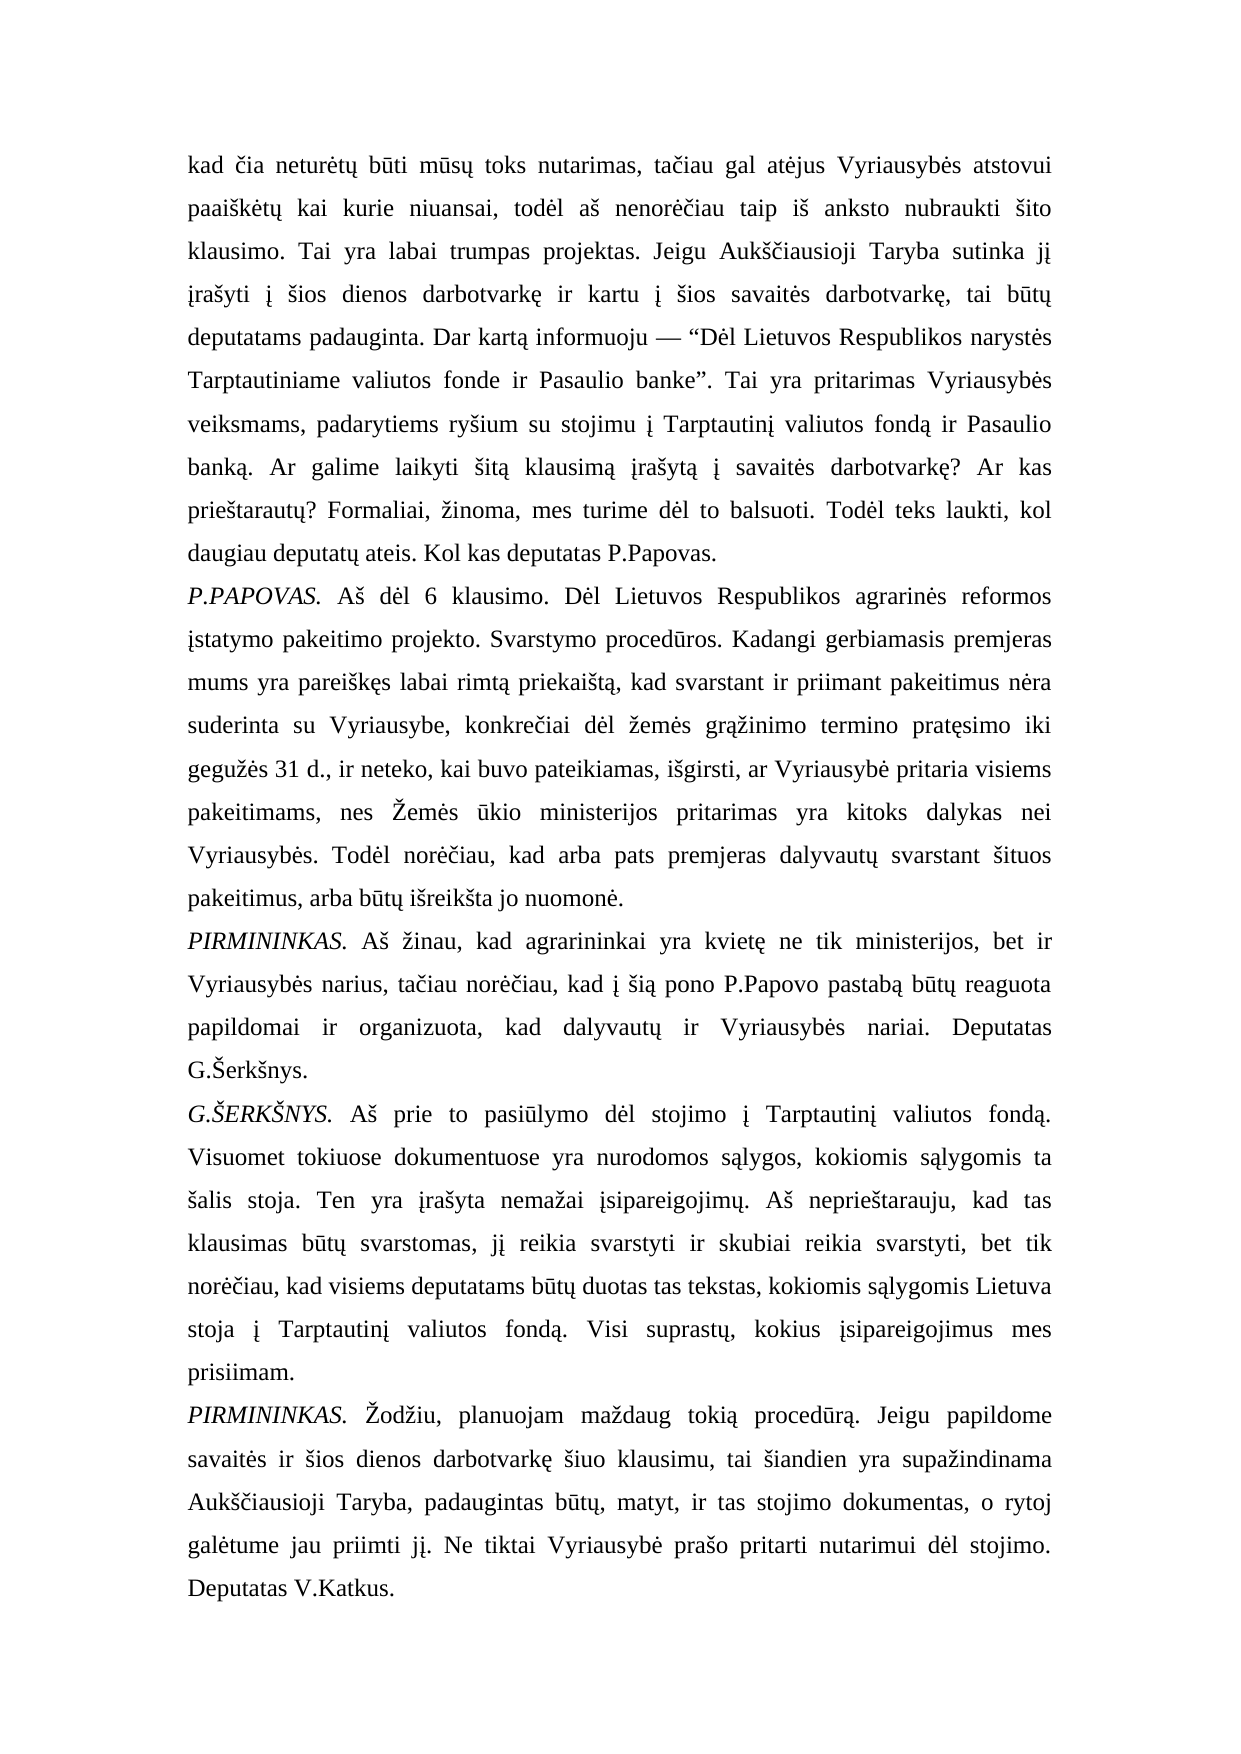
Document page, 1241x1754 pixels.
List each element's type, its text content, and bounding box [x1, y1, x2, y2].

text kad čia neturėtų būti mūsų toks nutarimas, tačiau gal atėjus Vyriausybės atstovui paaiškėtų kai kurie niuansai, todėl aš nenorėčiau taip iš anksto nubraukti šito klausimo. Tai yra labai trumpas projektas. Jeigu Aukščiausioji Taryba sutinka jį įrašyti į šios dienos darbotvarkę ir kartu į šios savaitės darbotvarkę, tai būtų deputatams padauginta. Dar kartą informuoju — “Dėl Lietuvos Respublikos narystės Tarptautiniame valiutos fonde ir Pasaulio banke”. Tai yra pritarimas Vyriausybės veiksmams, padarytiems ryšium su stojimu į Tarptautinį valiutos fondą ir Pasaulio banką. Ar galime laikyti šitą klausimą įrašytą į savaitės darbotvarkę? Ar kas prieštarautų? Formaliai, žinoma, mes turime dėl to balsuoti. Todėl teks laukti, kol daugiau deputatų ateis. Kol kas deputatas P.Papovas. [187, 150, 1053, 567]
text PIRMININKAS. Žodžiu, planuojam maždaug tokią procedūrą. Jeigu papildome savaitės ir šios dienos darbotvarkę šiuo klausimu, tai šiandien yra supažindinama Aukščiausioji Taryba, padaugintas būtų, matyt, ir tas stojimo dokumentas, o rytoj galėtume jau priimti jį. Ne tiktai Vyriausybė prašo pritarti nutarimui dėl stojimo. Deputatas V.Katkus. [187, 1401, 1053, 1602]
text P.PAPOVAS. Aš dėl 6 klausimo. Dėl Lietuvos Respublikos agrarinės reformos įstatymo pakeitimo projekto. Svarstymo procedūros. Kadangi gerbiamasis premjeras mums yra pareiškęs labai rimtą priekaištą, kad svarstant ir priimant pakeitimus nėra suderinta su Vyriausybe, konkrečiai dėl žemės grąžinimo termino pratęsimo iki gegužės 31 d., ir neteko, kai buvo pateikiamas, išgirsti, ar Vyriausybė pritaria visiems pakeitimams, nes Žemės ūkio ministerijos pritarimas yra kitoks dalykas nei Vyriausybės. Todėl norėčiau, kad arba pats premjeras dalyvautų svarstant šituos pakeitimus, arba būtų išreikšta jo nuomonė. [187, 581, 1053, 912]
text PIRMININKAS. Aš žinau, kad agrarininkai yra kvietę ne tik ministerijos, bet ir Vyriausybės narius, tačiau norėčiau, kad į šią pono P.Papovo pastabą būtų reaguota papildomai ir organizuota, kad dalyvautų ir Vyriausybės nariai. Deputatas G.Šerkšnys. [187, 926, 1053, 1084]
text G.ŠERKŠNYS. Aš prie to pasiūlymo dėl stojimo į Tarptautinį valiutos fondą. Visuomet tokiuose dokumentuose yra nurodomos sąlygos, kokiomis sąlygomis ta šalis stoja. Ten yra įrašyta nemažai įsipareigojimų. Aš neprieštarauju, kad tas klausimas būtų svarstomas, jį reikia svarstyti ir skubiai reikia svarstyti, bet tik norėčiau, kad visiems deputatams būtų duotas tas tekstas, kokiomis sąlygomis Lietuva stoja į Tarptautinį valiutos fondą. Visi suprastų, kokius įsipareigojimus mes prisiimam. [187, 1099, 1053, 1386]
